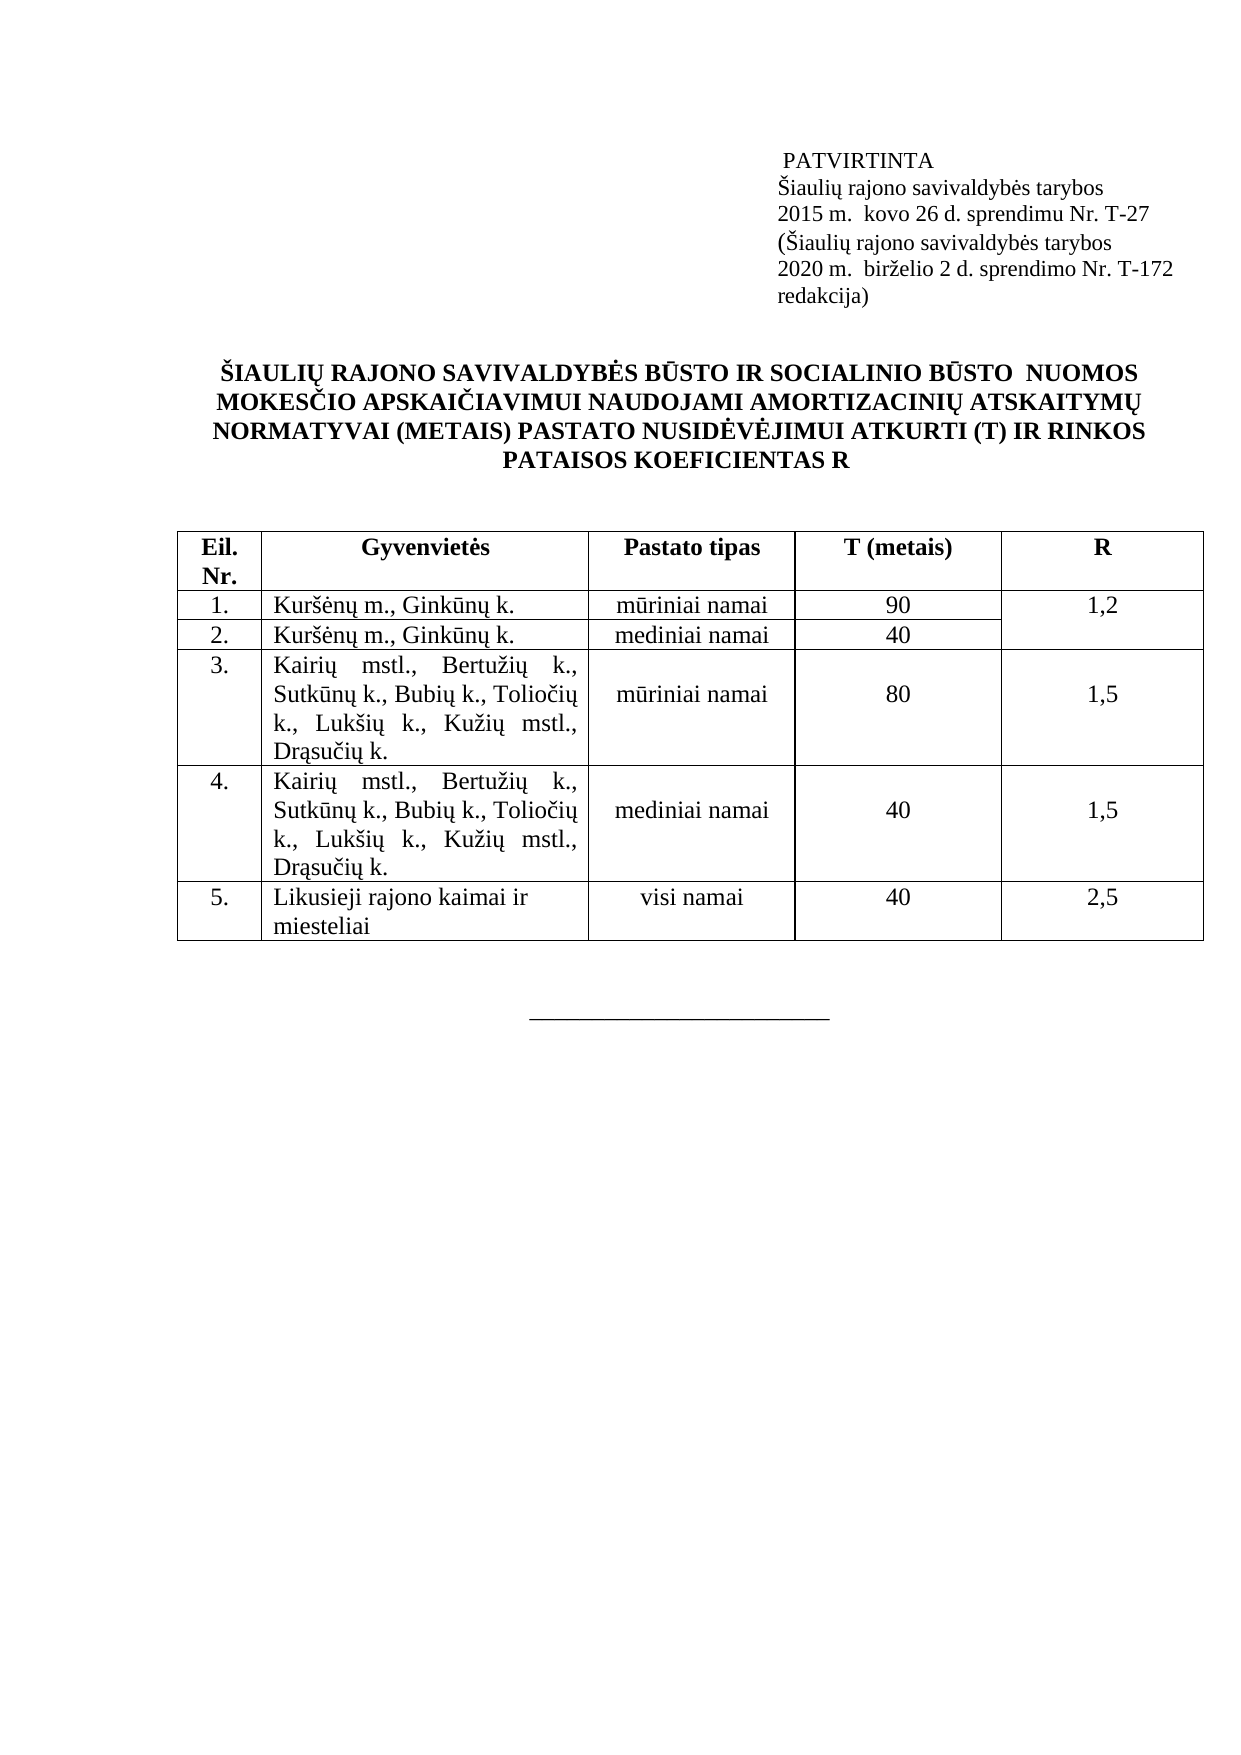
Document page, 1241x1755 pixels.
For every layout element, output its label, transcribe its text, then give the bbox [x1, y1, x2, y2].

table_header Gyvenvietės [262, 532, 588, 589]
table_header Pastato tipas [589, 532, 794, 589]
table_cell Kuršėnų m., Ginkūnų k. [262, 620, 588, 649]
text redakcija) [777, 282, 1181, 308]
table_cell Likusieji rajono kaimai ir miesteliai [262, 882, 588, 940]
table_header Eil. Nr. [178, 532, 261, 589]
table_cell 5. [178, 882, 261, 940]
table_cell mediniai namai [589, 620, 794, 649]
table_cell 40 [796, 766, 1001, 881]
table_cell 1,5 [1002, 766, 1203, 881]
text 2015 m. kovo 26 d. sprendimu Nr. T-27 [777, 200, 1181, 227]
table_cell 4. [178, 766, 261, 881]
table_cell mediniai namai [589, 766, 794, 881]
table_cell 2. [178, 620, 261, 649]
table_cell 2,5 [1002, 882, 1203, 940]
table_header R [1002, 532, 1203, 589]
table_cell Kairių mstl., Bertužių k., Sutkūnų k., Bubių k., Toliočių k., Lukšių k., Kužių mstl., Drąsučių k. [262, 766, 588, 881]
table_cell 1,2 [1002, 591, 1203, 649]
text (Šiaulių rajono savivaldybės tarybos [777, 227, 1181, 255]
table_cell 1,5 [1002, 650, 1203, 765]
text ________________________ [177, 994, 1181, 1022]
table_cell visi namai [589, 882, 794, 940]
table_cell 1. [178, 591, 261, 619]
text Šiaulių rajono savivaldybės tarybos [777, 174, 1181, 200]
text 2020 m. birželio 2 d. sprendimo Nr. T-172 [777, 255, 1181, 282]
table_cell mūriniai namai [589, 591, 794, 619]
text PATVIRTINTA [177, 148, 1181, 174]
text ŠIAULIŲ RAJONO SAVIVALDYBĖS BŪSTO IR SOCIALINIO BŪSTO NUOMOS MOKESČIO APSKAIČIAVIMUI NAUDOJAMI AMORTIZACINIŲ ATSKAITYMŲ NORMATYVAI (METAIS) PASTATO NUSIDĖVĖJIMUI ATKURTI (T) IR RINKOS PATAISOS KOEFICIENTAS R [177, 358, 1181, 473]
table_cell 40 [796, 620, 1001, 649]
table_cell 80 [796, 650, 1001, 765]
table_cell mūriniai namai [589, 650, 794, 765]
table_cell Kairių mstl., Bertužių k., Sutkūnų k., Bubių k., Toliočių k., Lukšių k., Kužių mstl., Drąsučių k. [262, 650, 588, 765]
table_cell 3. [178, 650, 261, 765]
table_cell 90 [796, 591, 1001, 619]
table_cell Kuršėnų m., Ginkūnų k. [262, 591, 588, 619]
table_header T (metais) [796, 532, 1001, 589]
table_cell 40 [796, 882, 1001, 940]
